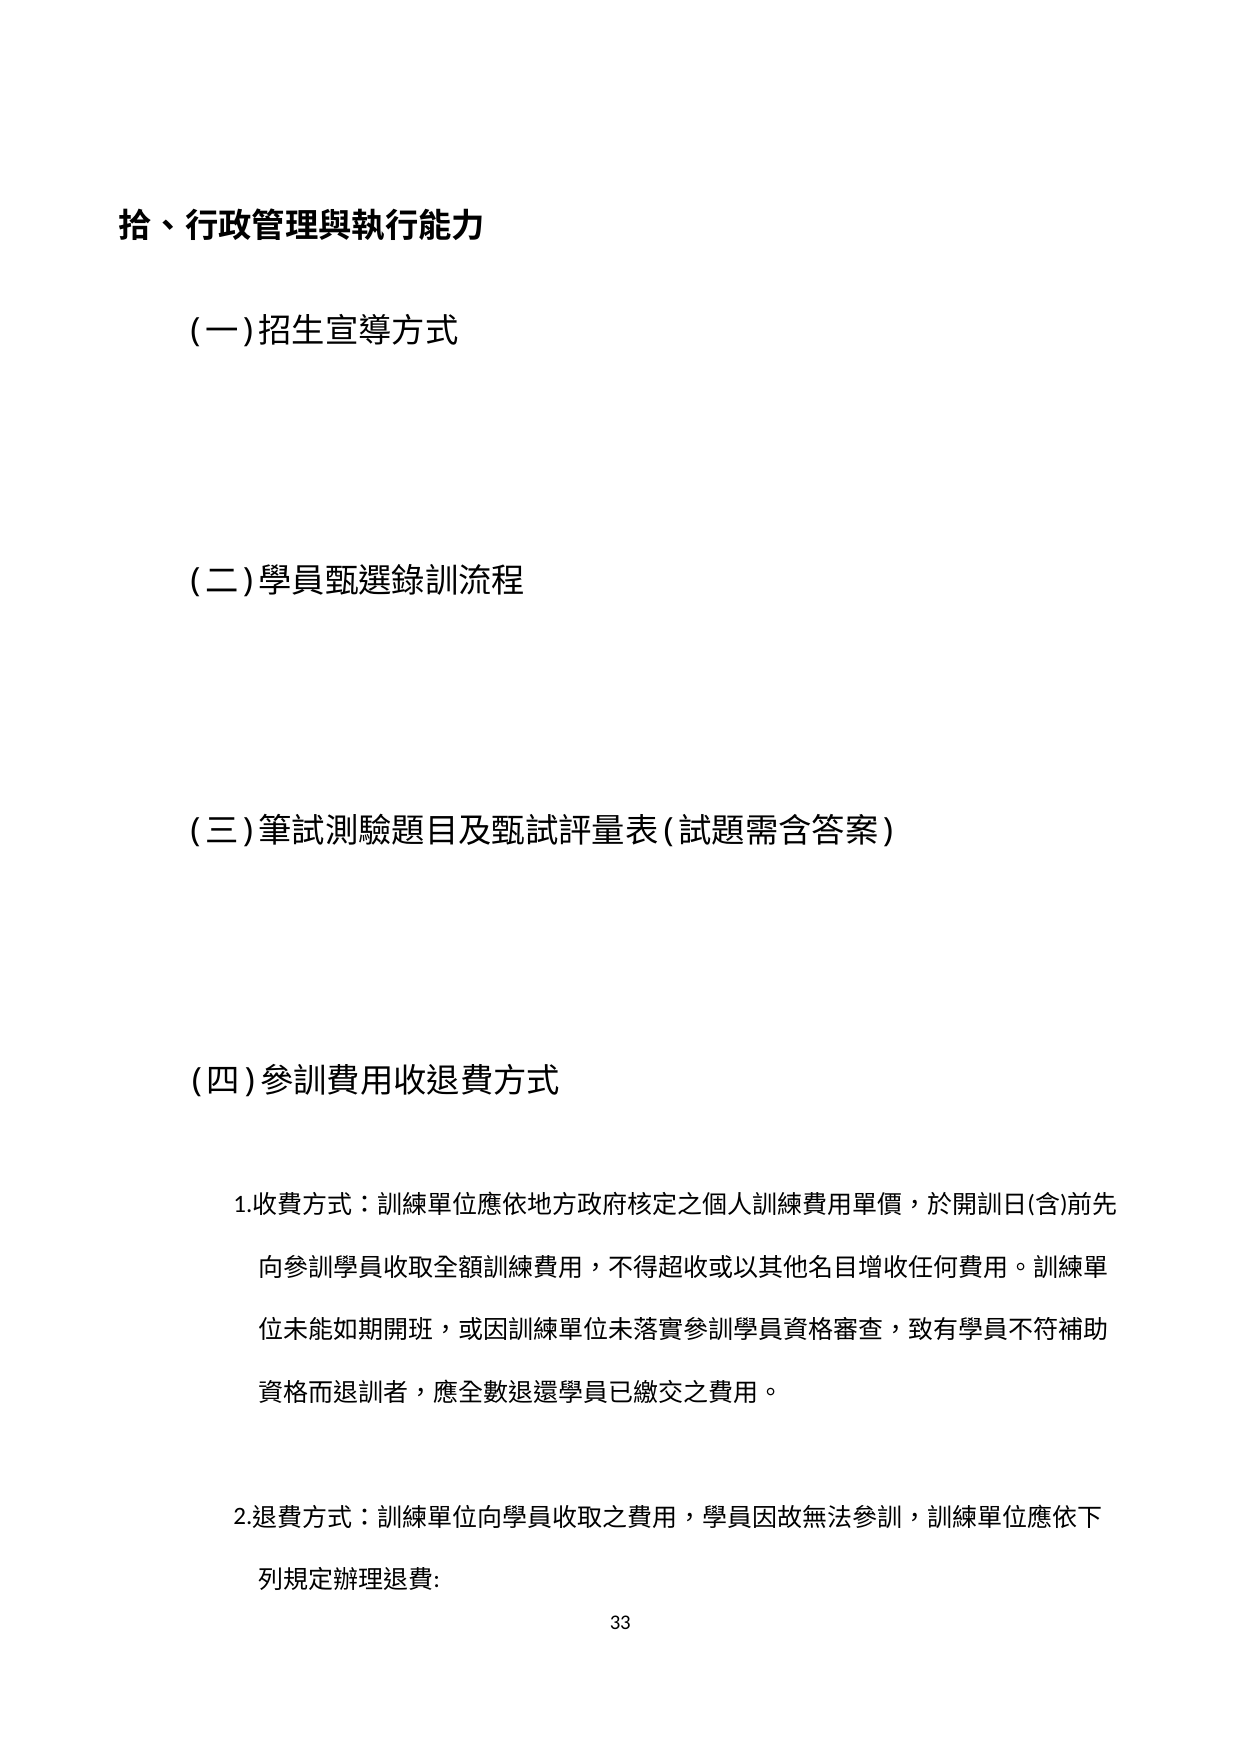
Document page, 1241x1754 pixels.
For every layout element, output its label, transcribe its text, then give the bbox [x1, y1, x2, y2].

text (二)學員甄選錄訓流程 [118, 536, 1122, 599]
text 2.退費方式：訓練單位向學員收取之費用，學員因故無法參訓，訓練單位應依下列規定辦理退費: [233, 1474, 1122, 1599]
text 1.收費方式：訓練單位應依地方政府核定之個人訓練費用單價，於開訓日(含)前先向參訓學員收取全額訓練費用，不得超收或以其他名目增收任何費用。訓練單位未能如期開班，或因訓練單位未落實參訓學員資格審查，致有學員不符補助資格而退訓者，應全數退還學員已繳交之費用。 [233, 1161, 1122, 1411]
text 拾、行政管理與執行能力 [118, 199, 1122, 247]
text (四)參訓費用收退費方式 [118, 1036, 1122, 1099]
text (一)招生宣導方式 [118, 286, 1122, 349]
text (三)筆試測驗題目及甄試評量表(試題需含答案) [118, 786, 1122, 849]
